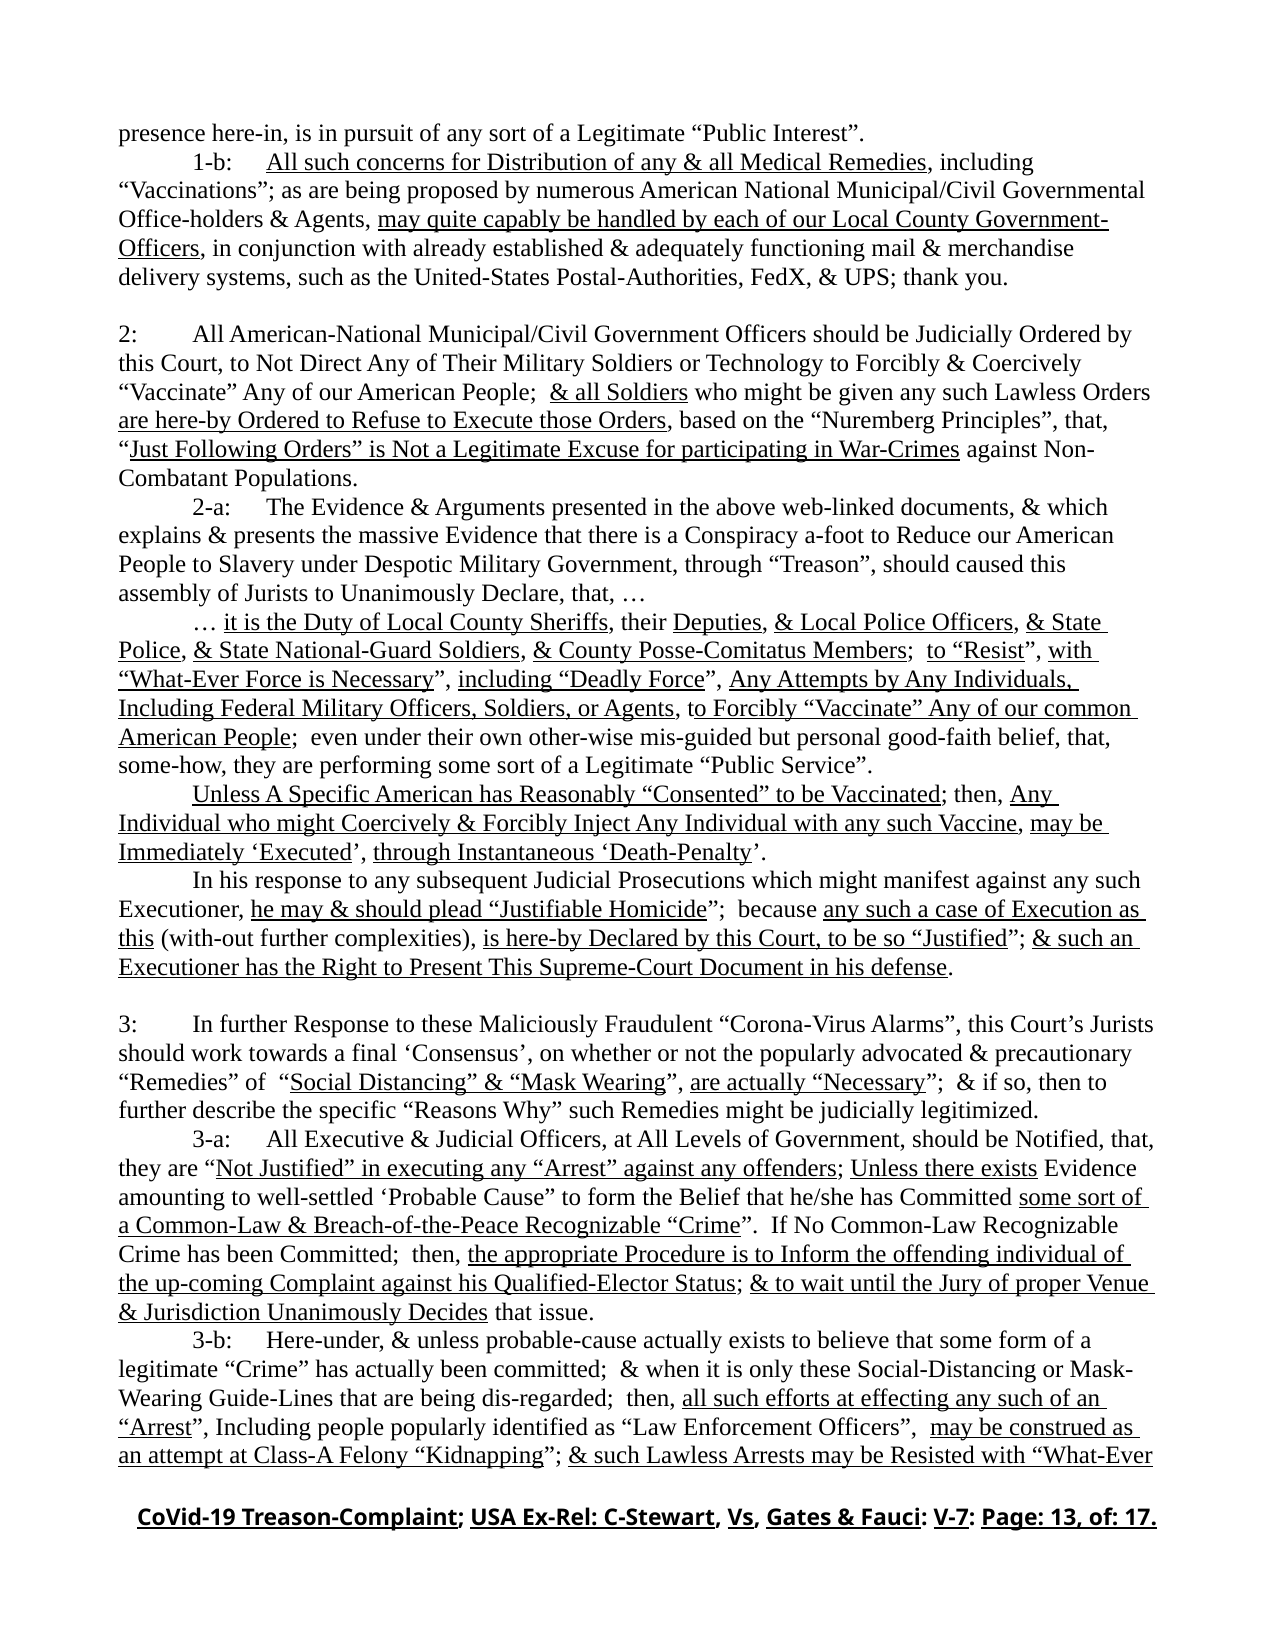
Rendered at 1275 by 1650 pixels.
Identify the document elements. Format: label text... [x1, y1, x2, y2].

text presence here-in, is in pursuit of any sort of a Legitimate “Public Interest”. 1-b: All such concerns for Distribution of any & all Medical Remedies, including “Vaccinations”; as are being proposed by numerous American National Municipal/Civil Governmental Office-holders & Agents, may quite capably be handled by each of our Local County Government-Officers, in conjunction with already established & adequately functioning mail & merchandise delivery systems, such as the United-States Postal-Authorities, FedX, & UPS; thank you. [118, 118, 1157, 291]
text 3: In further Response to these Maliciously Fraudulent “Corona-Virus Alarms”, this Court’s Jurists should work towards a final ‘Consensus’, on whether or not the popularly advocated & precautionary “Remedies” of “Social Distancing” & “Mask Wearing”, are actually “Necessary”; & if so, then to further describe the specific “Reasons Why” such Remedies might be judicially legitimized. [118, 1009, 1157, 1124]
text … it is the Duty of Local County Sheriffs, their Deputies, & Local Police Officers, & State Police, & State National-Guard Soldiers, & County Posse-Comitatus Members; to “Resist”, with “What-Ever Force is Necessary”, including “Deadly Force”, Any Attempts by Any Individuals, Including Federal Military Officers, Soldiers, or Agents, to Forcibly “Vaccinate” Any of our common American People; even under their own other-wise mis-guided but personal good-faith belief, that, some-how, they are performing some sort of a Legitimate “Public Service”. Unless A Specific American has Reasonably “Consented” to be Vaccinated; then, Any Individual who might Coercively & Forcibly Inject Any Individual with any such Vaccine, may be Immediately ‘Executed’, through Instantaneous ‘Death-Penalty’. In his response to any subsequent Judicial Prosecutions which might manifest against any such Executioner, he may & should plead “Justifiable Homicide”; because any such a case of Execution as this (with-out further complexities), is here-by Declared by this Court, to be so “Justified”; & such an Executioner has the Right to Present This Supreme-Court Document in his defense. [118, 607, 1157, 981]
text 3-a: All Executive & Judicial Officers, at All Levels of Government, should be Notified, that, they are “Not Justified” in executing any “Arrest” against any offenders; Unless there exists Evidence amounting to well-settled ‘Probable Cause” to form the Belief that he/she has Committed some sort of a Common-Law & Breach-of-the-Peace Recognizable “Crime”. If No Common-Law Recognizable Crime has been Committed; then, the appropriate Procedure is to Inform the offending individual of the up-coming Complaint against his Qualified-Elector Status; & to wait until the Jury of proper Venue & Jurisdiction Unanimously Decides that issue. [118, 1124, 1157, 1326]
text 2: All American-National Municipal/Civil Government Officers should be Judicially Ordered by this Court, to Not Direct Any of Their Military Soldiers or Technology to Forcibly & Coercively “Vaccinate” Any of our American People; & all Soldiers who might be given any such Lawless Orders are here-by Ordered to Refuse to Execute those Orders, based on the “Nuremberg Principles”, that, “Just Following Orders” is Not a Legitimate Excuse for participating in War-Crimes against Non-Combatant Populations. 2-a: The Evidence & Arguments presented in the above web-linked documents, & which explains & presents the massive Evidence that there is a Conspiracy a-foot to Reduce our American People to Slavery under Despotic Military Government, through “Treason”, should caused this assembly of Jurists to Unanimously Declare, that, … [118, 319, 1157, 607]
text 3-b: Here-under, & unless probable-cause actually exists to believe that some form of a legitimate “Crime” has actually been committed; & when it is only these Social-Distancing or Mask-Wearing Guide-Lines that are being dis-regarded; then, all such efforts at effecting any such of an “Arrest”, Including people popularly identified as “Law Enforcement Officers”, may be construed as an attempt at Class-A Felony “Kidnapping”; & such Lawless Arrests may be Resisted with “What-Ever [118, 1326, 1157, 1469]
